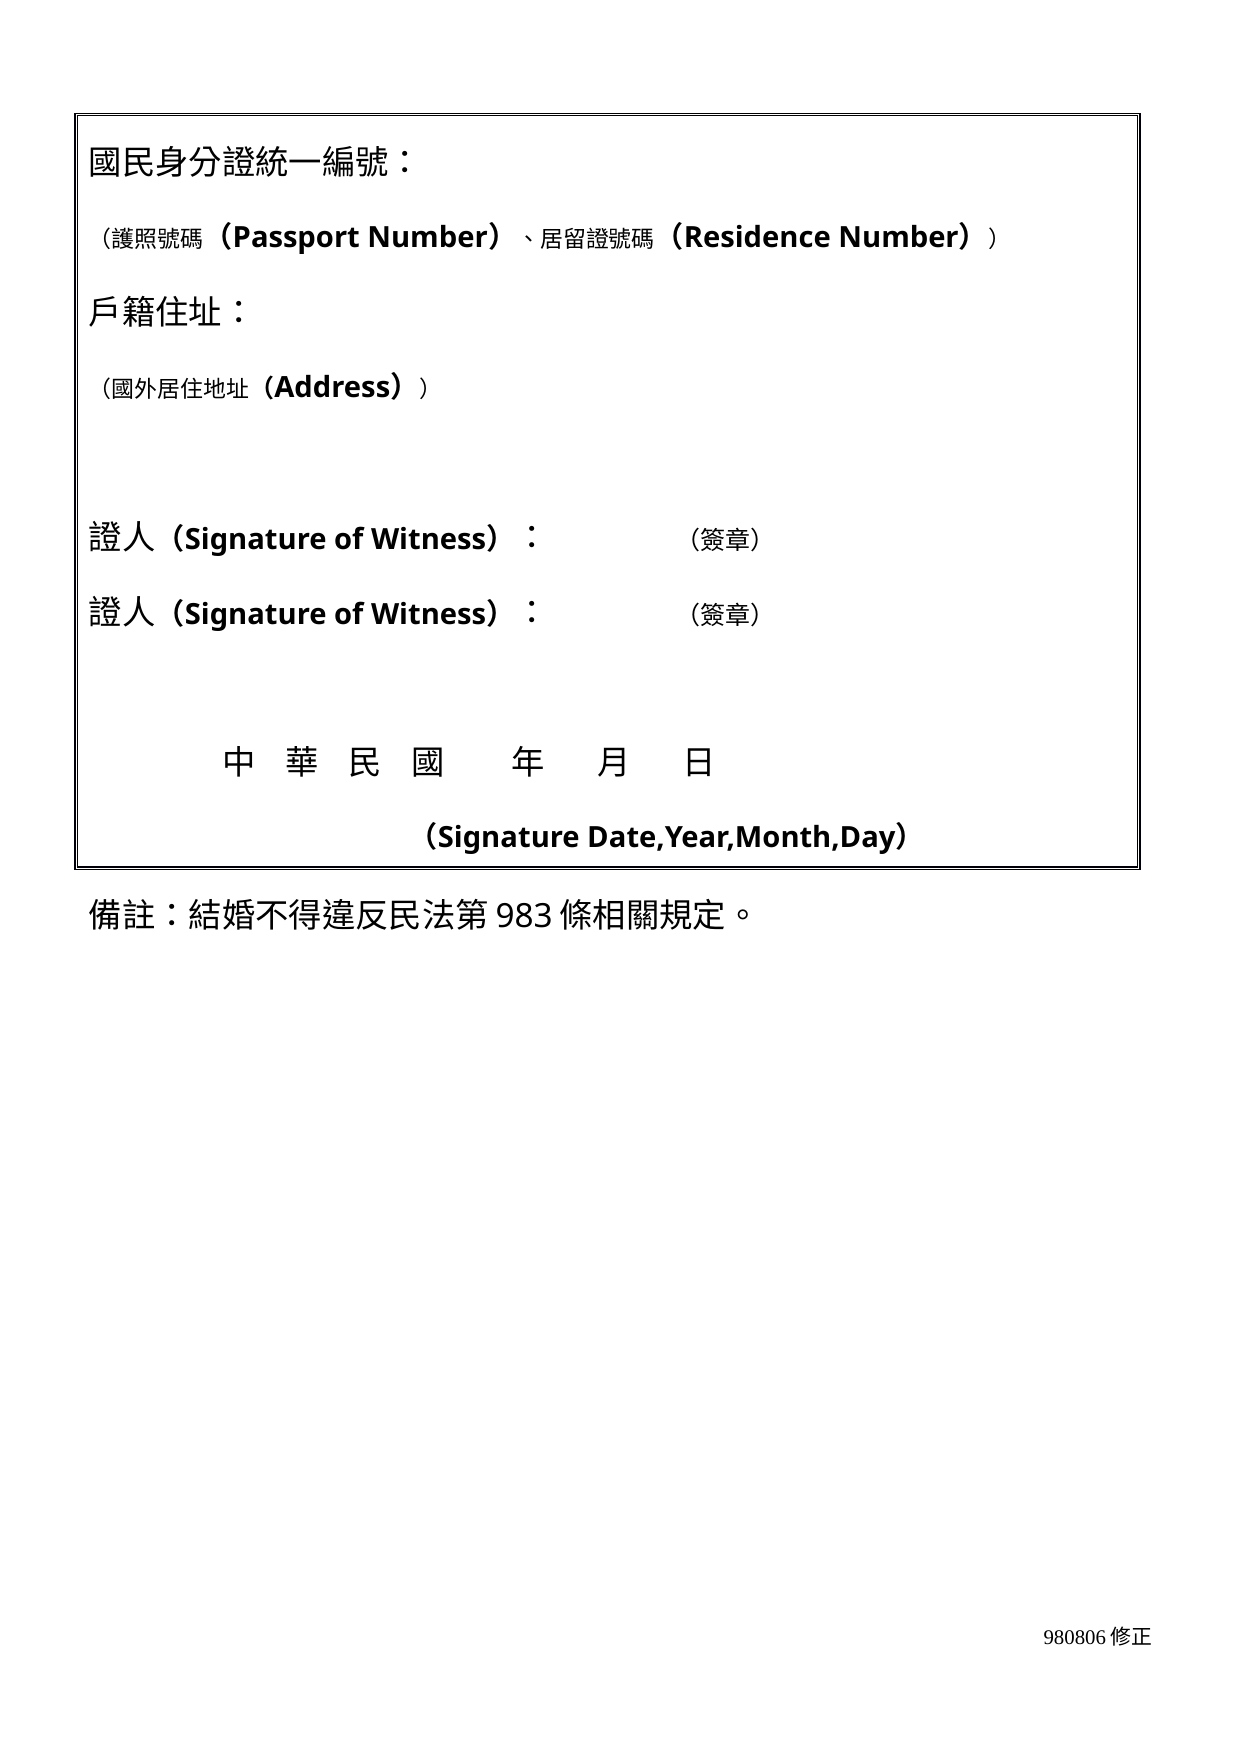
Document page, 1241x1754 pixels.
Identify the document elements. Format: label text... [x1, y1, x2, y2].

table_header 國民身分證統一編號： （護照號碼（Passport Number）、居留證號碼（Residence Number）） 戶籍住址： （國外居住地址（Address）） 證人（Signature of Witness）： （簽章） 證人（Signature of Witness）： （簽章） 中 華 民 國 年 月 日 （Signature Date,Year,Month,Day） [78, 116, 1137, 866]
text 備註：結婚不得違反民法第983條相關規定。 [89, 869, 1152, 944]
